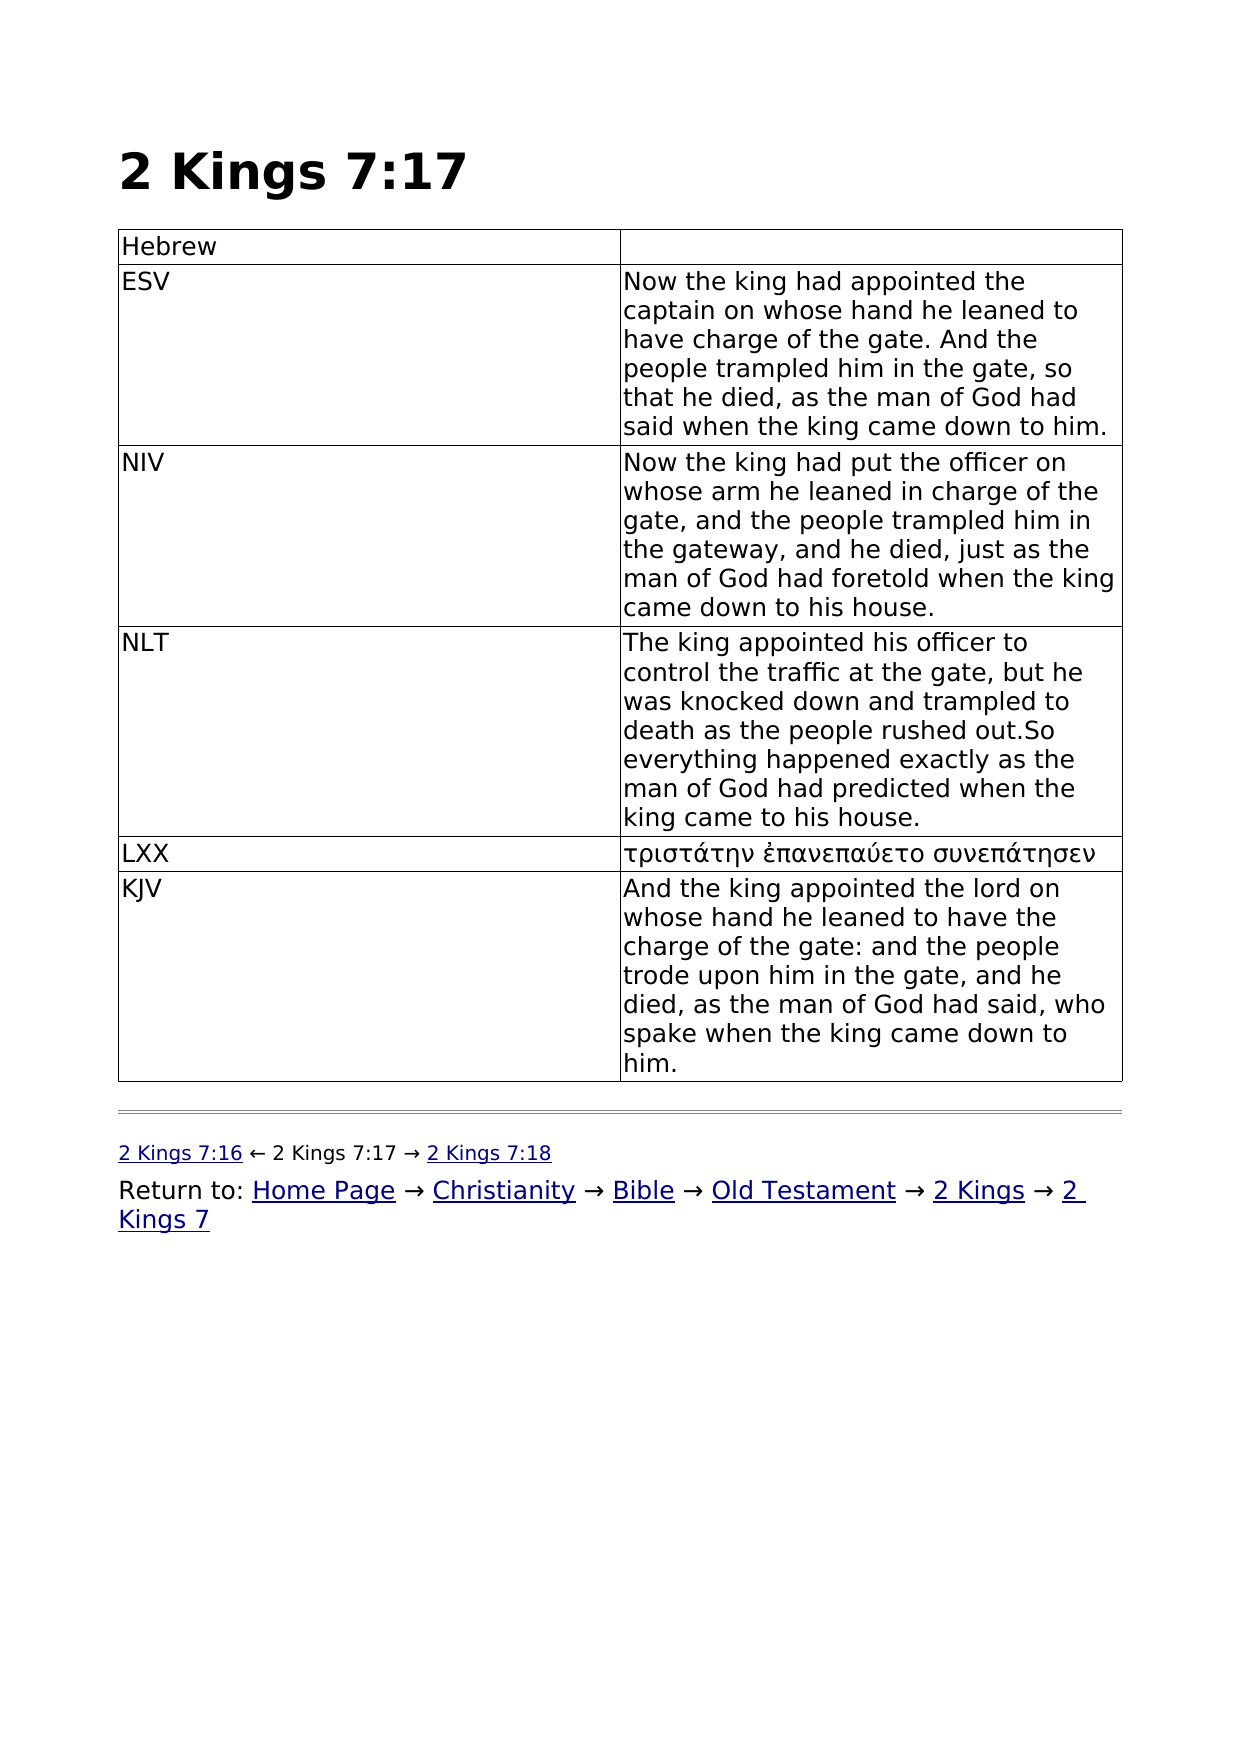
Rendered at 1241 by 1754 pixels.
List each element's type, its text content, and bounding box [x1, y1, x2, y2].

table_cell And the king appointed the lord on whose hand he leaned to have the charge of the gate: and the people trode upon him in the gate, and he died, as the man of God had said, who spake when the king came down to him. [621, 872, 1122, 1081]
text 2 Kings 7:16 ← 2 Kings 7:17 → 2 Kings 7:18 [118, 1142, 1122, 1176]
table_header [621, 230, 1122, 264]
table_header Hebrew [119, 230, 620, 264]
table_cell KJV [119, 872, 620, 1081]
table_cell NLT [119, 627, 620, 836]
table_cell τριστάτην ἐπανεπαύετο συνεπάτησεν [621, 837, 1122, 871]
table_cell The king appointed his officer to control the traffic at the gate, but he was knocked down and trampled to death as the people rushed out.So everything happened exactly as the man of God had predicted when the king came to his house. [621, 627, 1122, 836]
table_cell NIV [119, 446, 620, 626]
text Return to: Home Page → Christianity → Bible → Old Testament → 2 Kings → 2 Kings 7 [118, 1176, 1122, 1234]
subtitle 2 Kings 7:17 [118, 143, 1122, 201]
table_cell ESV [119, 265, 620, 445]
table_cell Now the king had appointed the captain on whose hand he leaned to have charge of the gate. And the people trampled him in the gate, so that he died, as the man of God had said when the king came down to him. [621, 265, 1122, 445]
table_cell Now the king had put the officer on whose arm he leaned in charge of the gate, and the people trampled him in the gateway, and he died, just as the man of God had foretold when the king came down to his house. [621, 446, 1122, 626]
table_cell LXX [119, 837, 620, 871]
